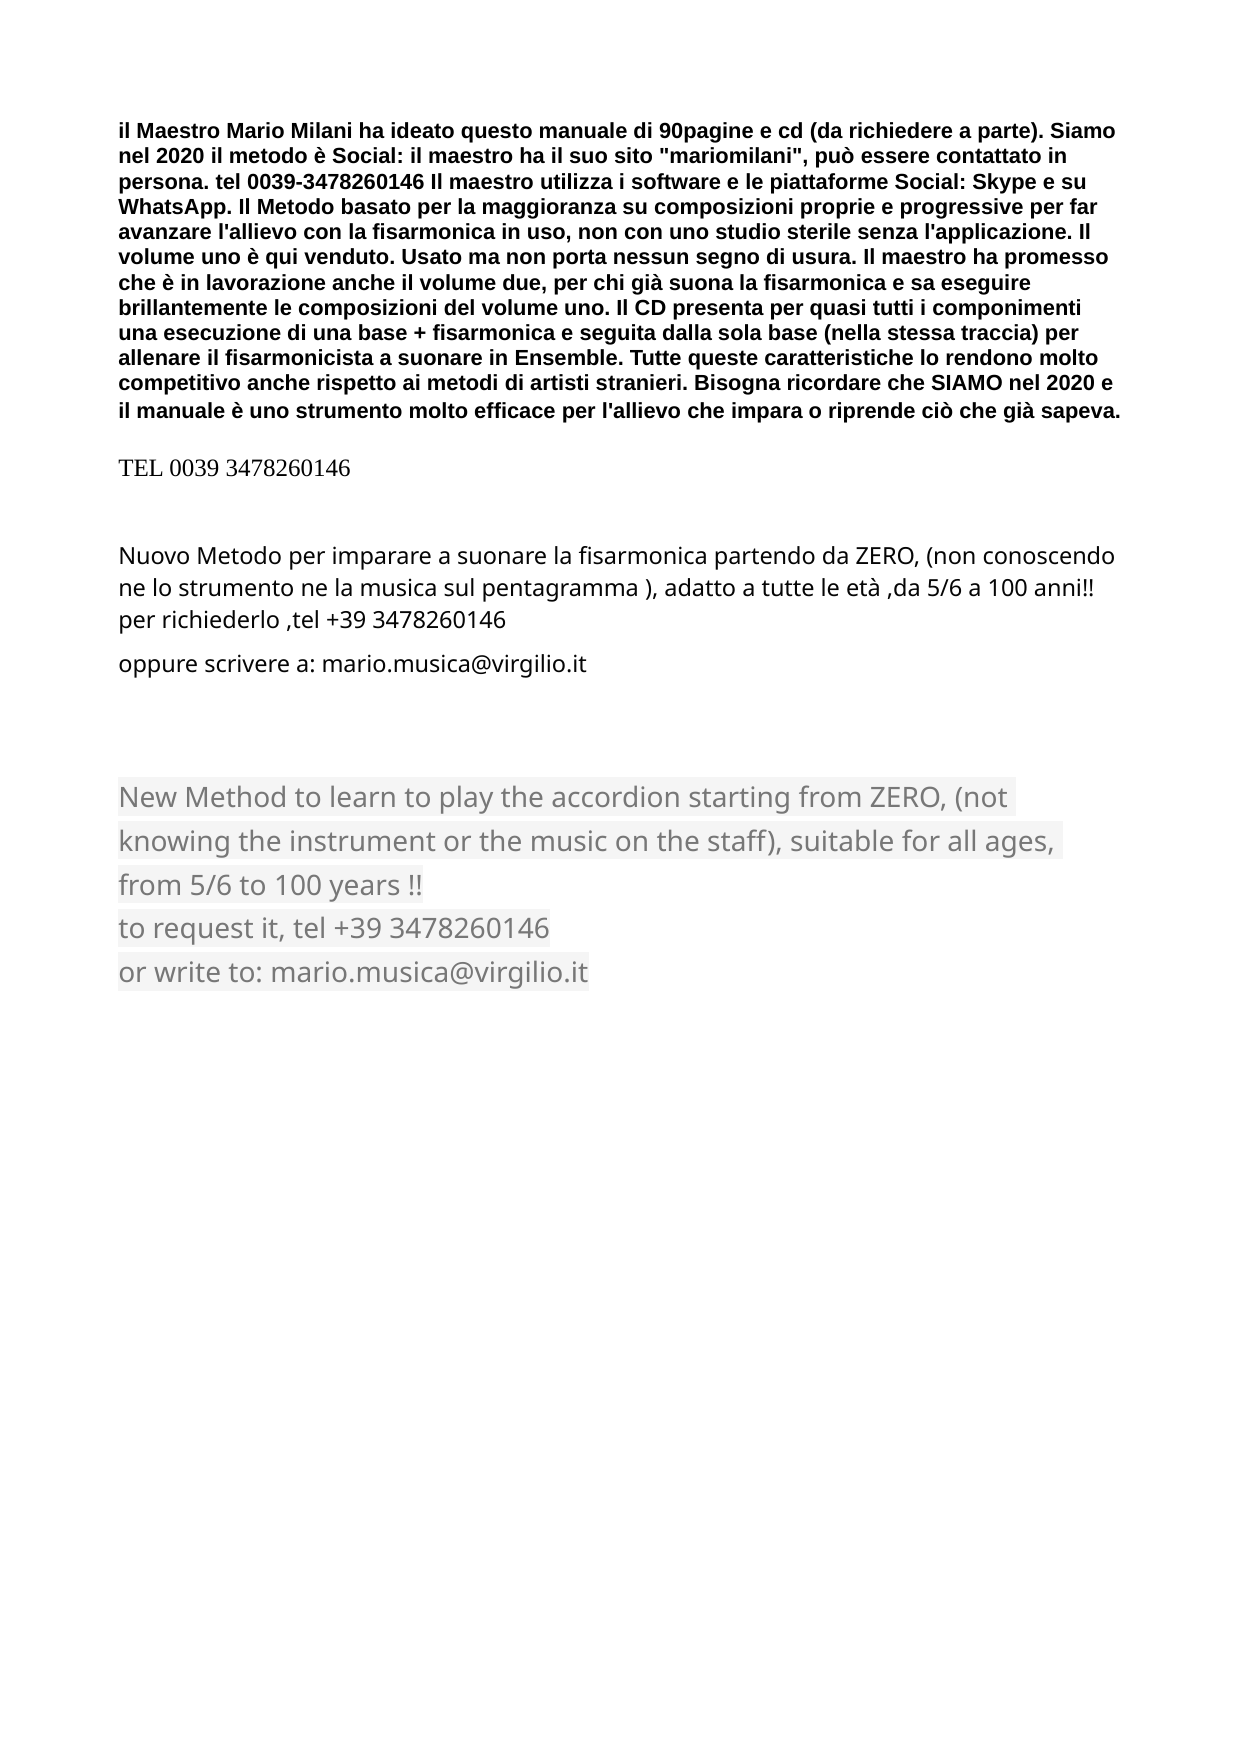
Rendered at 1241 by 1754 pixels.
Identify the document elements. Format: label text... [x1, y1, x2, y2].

text Nuovo Metodo per imparare a suonare la fisarmonica partendo da ZERO, (non conoscendo ne lo strumento ne la musica sul pentagramma ), adatto a tutte le età ,da 5/6 a 100 anni!! [118, 539, 1122, 603]
text il Maestro Mario Milani ha ideato questo manuale di 90pagine e cd (da richiedere a parte). Siamo nel 2020 il metodo è Social: il maestro ha il suo sito "mariomilani", può essere contattato in persona. tel 0039-3478260146 Il maestro utilizza i software e le piattaforme Social: Skype e su WhatsApp. Il Metodo basato per la maggioranza su composizioni proprie e progressive per far avanzare l'allievo con la fisarmonica in uso, non con uno studio sterile senza l'applicazione. Il volume uno è qui venduto. Usato ma non porta nessun segno di usura. Il maestro ha promesso che è in lavorazione anche il volume due, per chi già suona la fisarmonica e sa eseguire brillantemente le composizioni del volume uno. Il CD presenta per quasi tutti i componimenti una esecuzione di una base + fisarmonica e seguita dalla sola base (nella stessa traccia) per allenare il fisarmonicista a suonare in Ensemble. Tutte queste caratteristiche lo rendono molto competitivo anche rispetto ai metodi di artisti stranieri. Bisogna ricordare che SIAMO nel 2020 e il manuale è uno strumento molto efficace per l'allievo che impara o riprende ciò che già sapeva. [118, 118, 1122, 424]
text oppure scrivere a: mario.musica@virgilio.it [118, 648, 1122, 679]
text TEL 0039 3478260146 [118, 453, 1122, 482]
text per richiederlo ,tel +39 3478260146 [118, 603, 1122, 635]
text New Method to learn to play the accordion starting from ZERO, (not knowing the instrument or the music on the staff), suitable for all ages, from 5/6 to 100 years !! to request it, tel +39 3478260146 or write to: mario.musica@virgilio.it [118, 772, 1122, 991]
